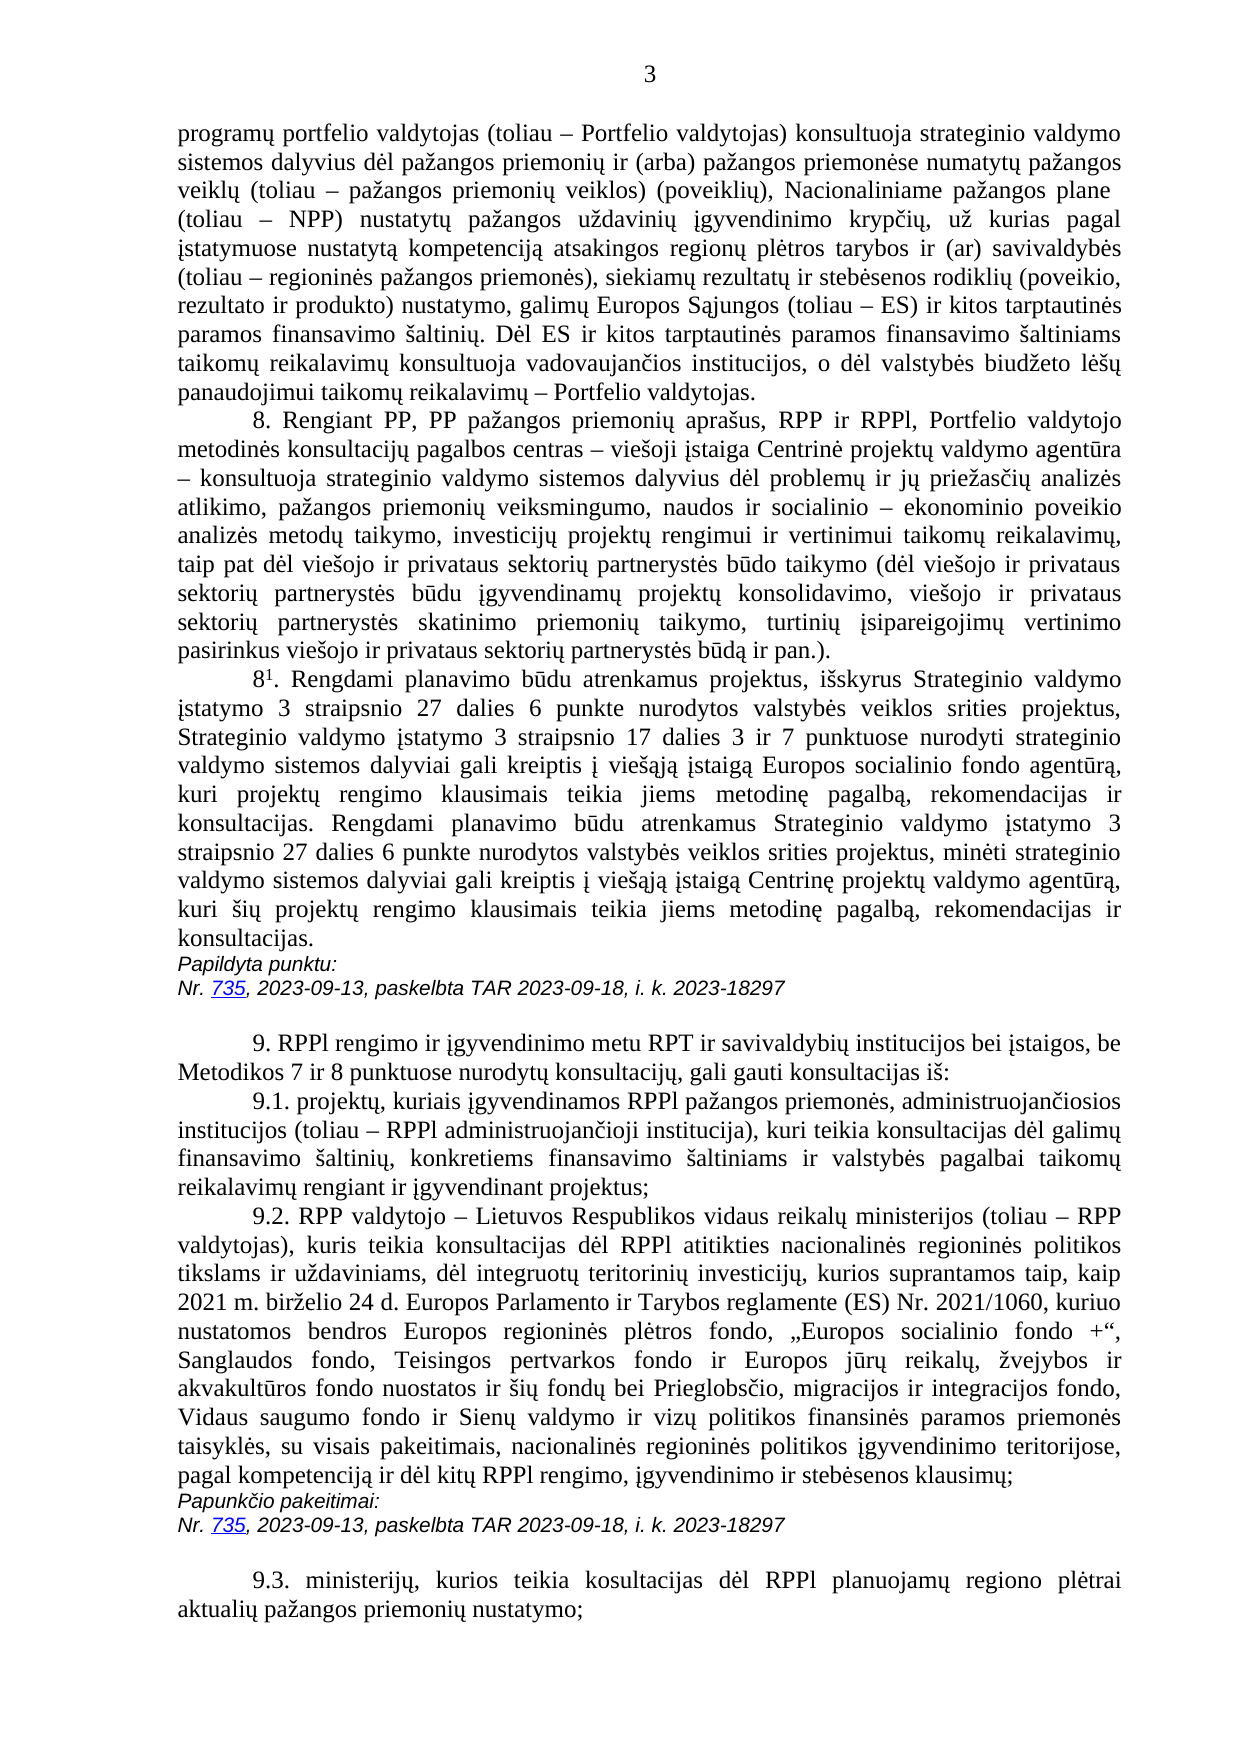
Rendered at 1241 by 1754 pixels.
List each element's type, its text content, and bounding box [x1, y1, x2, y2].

text 9.3. ministerijų, kurios teikia kosultacijas dėl RPPl planuojamų regiono plėtrai aktualių pažangos priemonių nustatymo; [177, 1565, 1122, 1623]
text Nr. 735, 2023-09-13, paskelbta TAR 2023-09-18, i. k. 2023-18297 [177, 1512, 1122, 1536]
text Papildyta punktu: [177, 952, 1122, 976]
text 8. Rengiant PP, PP pažangos priemonių aprašus, RPP ir RPPl, Portfelio valdytojo metodinės konsultacijų pagalbos centras – viešoji įstaiga Centrinė projektų valdymo agentūra – konsultuoja strateginio valdymo sistemos dalyvius dėl problemų ir jų priežasčių analizės atlikimo, pažangos priemonių veiksmingumo, naudos ir socialinio – ekonominio poveikio analizės metodų taikymo, investicijų projektų rengimui ir vertinimui taikomų reikalavimų, taip pat dėl viešojo ir privataus sektorių partnerystės būdo taikymo (dėl viešojo ir privataus sektorių partnerystės būdu įgyvendinamų projektų konsolidavimo, viešojo ir privataus sektorių partnerystės skatinimo priemonių taikymo, turtinių įsipareigojimų vertinimo pasirinkus viešojo ir privataus sektorių partnerystės būdą ir pan.). [177, 406, 1122, 664]
text Nr. 735, 2023-09-13, paskelbta TAR 2023-09-18, i. k. 2023-18297 [177, 976, 1122, 1000]
text Papunkčio pakeitimai: [177, 1488, 1122, 1512]
text programų portfelio valdytojas (toliau – Portfelio valdytojas) konsultuoja strateginio valdymo sistemos dalyvius dėl pažangos priemonių ir (arba) pažangos priemonėse numatytų pažangos veiklų (toliau – pažangos priemonių veiklos) (poveiklių), Nacionaliniame pažangos plane (toliau – NPP) nustatytų pažangos uždavinių įgyvendinimo krypčių, už kurias pagal įstatymuose nustatytą kompetenciją atsakingos regionų plėtros tarybos ir (ar) savivaldybės (toliau – regioninės pažangos priemonės), siekiamų rezultatų ir stebėsenos rodiklių (poveikio, rezultato ir produkto) nustatymo, galimų Europos Sąjungos (toliau – ES) ir kitos tarptautinės paramos finansavimo šaltinių. Dėl ES ir kitos tarptautinės paramos finansavimo šaltiniams taikomų reikalavimų konsultuoja vadovaujančios institucijos, o dėl valstybės biudžeto lėšų panaudojimui taikomų reikalavimų – Portfelio valdytojas. [177, 118, 1122, 406]
text 9.1. projektų, kuriais įgyvendinamos RPPl pažangos priemonės, administruojančiosios institucijos (toliau – RPPl administruojančioji institucija), kuri teikia konsultacijas dėl galimų finansavimo šaltinių, konkretiems finansavimo šaltiniams ir valstybės pagalbai taikomų reikalavimų rengiant ir įgyvendinant projektus; [177, 1086, 1122, 1201]
text 9.2. RPP valdytojo – Lietuvos Respublikos vidaus reikalų ministerijos (toliau – RPP valdytojas), kuris teikia konsultacijas dėl RPPl atitikties nacionalinės regioninės politikos tikslams ir uždaviniams, dėl integruotų teritorinių investicijų, kurios suprantamos taip, kaip 2021 m. birželio 24 d. Europos Parlamento ir Tarybos reglamente (ES) Nr. 2021/1060, kuriuo nustatomos bendros Europos regioninės plėtros fondo, „Europos socialinio fondo +“, Sanglaudos fondo, Teisingos pertvarkos fondo ir Europos jūrų reikalų, žvejybos ir akvakultūros fondo nuostatos ir šių fondų bei Prieglobsčio, migracijos ir integracijos fondo, Vidaus saugumo fondo ir Sienų valdymo ir vizų politikos finansinės paramos priemonės taisyklės, su visais pakeitimais, nacionalinės regioninės politikos įgyvendinimo teritorijose, pagal kompetenciją ir dėl kitų RPPl rengimo, įgyvendinimo ir stebėsenos klausimų; [177, 1201, 1122, 1488]
text 9. RPPl rengimo ir įgyvendinimo metu RPT ir savivaldybių institucijos bei įstaigos, be Metodikos 7 ir 8 punktuose nurodytų konsultacijų, gali gauti konsultacijas iš: [177, 1028, 1122, 1086]
text 81. Rengdami planavimo būdu atrenkamus projektus, išskyrus Strateginio valdymo įstatymo 3 straipsnio 27 dalies 6 punkte nurodytos valstybės veiklos srities projektus, Strateginio valdymo įstatymo 3 straipsnio 17 dalies 3 ir 7 punktuose nurodyti strateginio valdymo sistemos dalyviai gali kreiptis į viešąją įstaigą Europos socialinio fondo agentūrą, kuri projektų rengimo klausimais teikia jiems metodinę pagalbą, rekomendacijas ir konsultacijas. Rengdami planavimo būdu atrenkamus Strateginio valdymo įstatymo 3 straipsnio 27 dalies 6 punkte nurodytos valstybės veiklos srities projektus, minėti strateginio valdymo sistemos dalyviai gali kreiptis į viešąją įstaigą Centrinę projektų valdymo agentūrą, kuri šių projektų rengimo klausimais teikia jiems metodinę pagalbą, rekomendacijas ir konsultacijas. [177, 664, 1122, 952]
